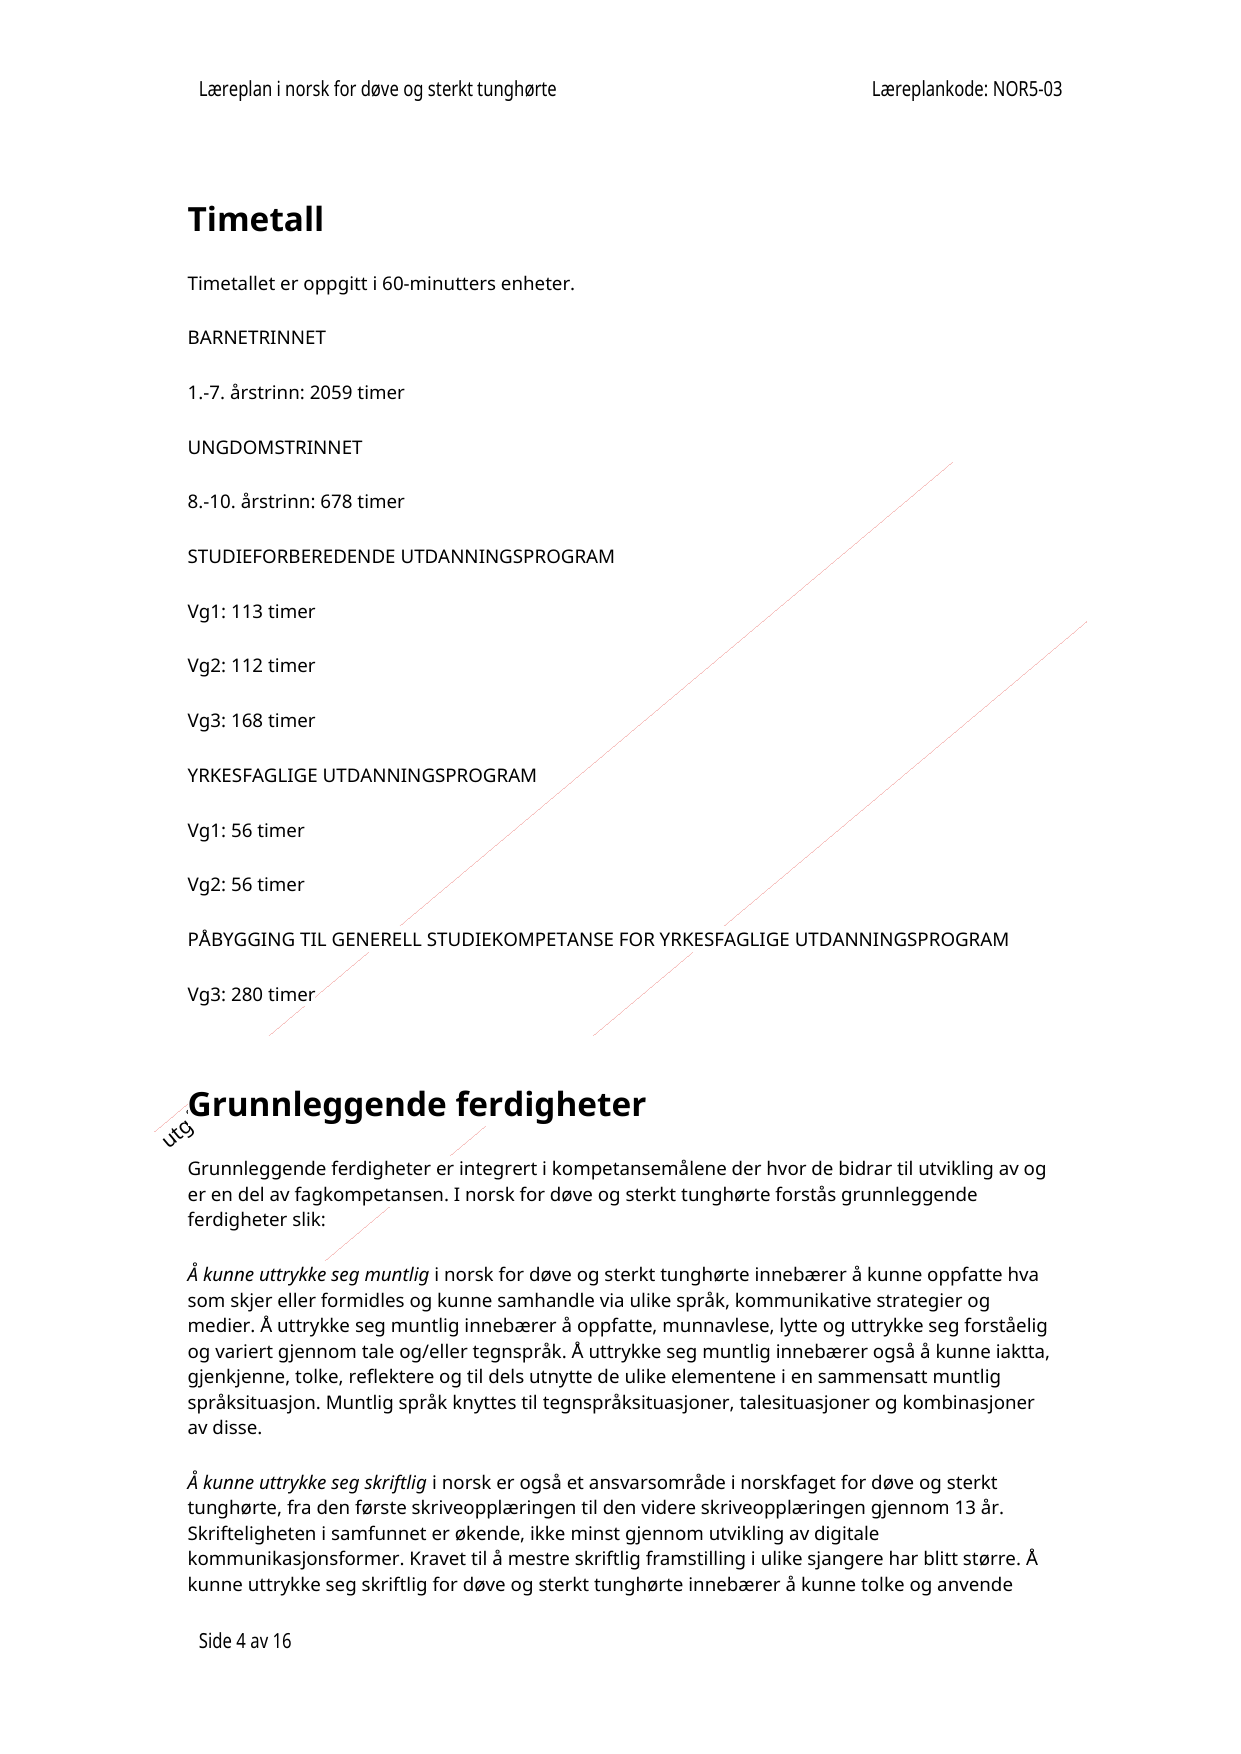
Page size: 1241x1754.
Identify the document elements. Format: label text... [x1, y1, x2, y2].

text Vg2: 56 timer [760, 872, 1053, 897]
text Vg2: 56 timer [436, 872, 787, 897]
text 1.-7. årstrinn: 2059 timer [410, 379, 1053, 405]
text Grunnleggende ferdigheter er integrert i kompetansemålene der hvor de bidrar til utvikling av og er en del av fagkompetansen. I norsk for døve og sterkt tunghørte forstås grunnleggende ferdigheter slik: [361, 1156, 1053, 1232]
text UNGDOMSTRINNET [367, 434, 1053, 459]
text Vg2: 112 timer [1021, 653, 1053, 678]
text Vg1: 56 timer [501, 817, 852, 842]
text Vg1: 56 timer [309, 817, 528, 842]
text [827, 543, 1053, 569]
text Vg2: 56 timer [309, 872, 462, 897]
text Vg2: 112 timer [320, 653, 723, 678]
subtitle Timetall [333, 150, 1053, 241]
text [956, 707, 1053, 733]
text Vg3: 168 timer [187, 707, 659, 733]
text [631, 707, 983, 733]
text YRKESFAGLIGE UTDANNINGSPROGRAM [890, 762, 1053, 788]
text Vg2: 112 timer [697, 653, 1047, 678]
subtitle Grunnleggende ferdigheter [655, 1036, 1053, 1126]
text YRKESFAGLIGE UTDANNINGSPROGRAM [566, 762, 918, 788]
text Vg1: 56 timer [826, 817, 1053, 842]
text Vg3: 280 timer [630, 981, 1053, 1006]
text BARNETRINNET [331, 325, 1053, 350]
text Å kunne uttrykke seg muntlig i norsk for døve og sterkt tunghørte innebærer å kunne oppfatte hva som skjer eller formidles og kunne samhandle via ulike språk, kommunikative strategier og medier. Å uttrykke seg muntlig innebærer å oppfatte, munnavlese, lytte og uttrykke seg forståelig og variert gjennom tale og/eller tegnspråk. Å uttrykke seg muntlig innebærer også å kunne iaktta, gjenkjenne, tolke, reflektere og til dels utnytte de ulike elementene i en sammensatt muntlig språksituasjon. Muntlig språk knyttes til tegnspråksituasjoner, talesituasjoner og kombinasjoner av disse. [187, 1261, 1053, 1440]
text YRKESFAGLIGE UTDANNINGSPROGRAM [542, 762, 593, 788]
text Vg3: 280 timer [315, 981, 657, 1006]
text STUDIEFORBEREDENDE UTDANNINGSPROGRAM [187, 543, 854, 569]
text Å kunne uttrykke seg skriftlig i norsk er også et ansvarsområde i norskfaget for døve og sterkt tunghørte, fra den første skriveopplæringen til den videre skriveopplæringen gjennom 13 år. Skrifteligheten i samfunnet er økende, ikke minst gjennom utvikling av digitale kommunikasjonsformer. Kravet til å mestre skriftlig framstilling i ulike sjangere har blitt større. Å kunne uttrykke seg skriftlig for døve og sterkt tunghørte innebærer å kunne tolke og anvende ulike formelle elementer i det skrevne språket, utnytte ulike sjangere og tilpasse tekst til formål, situasjon og mottaker og erfare at skriving er et nyttig redskap i mange ulike sammenhenger. Skriving er en måte å utvikle og strukturere ideer og tanker på, men også en kommunikasjonsform og en metode for å lære. [885, 1469, 1053, 1597]
text 8.-10. årstrinn: 678 timer [892, 489, 1053, 514]
text Vg1: 113 timer [761, 598, 1053, 624]
text Vg1: 113 timer [320, 598, 789, 624]
text 8.-10. årstrinn: 678 timer [410, 489, 919, 514]
text Timetallet er oppgitt i 60-minutters enheter. [575, 270, 1053, 296]
